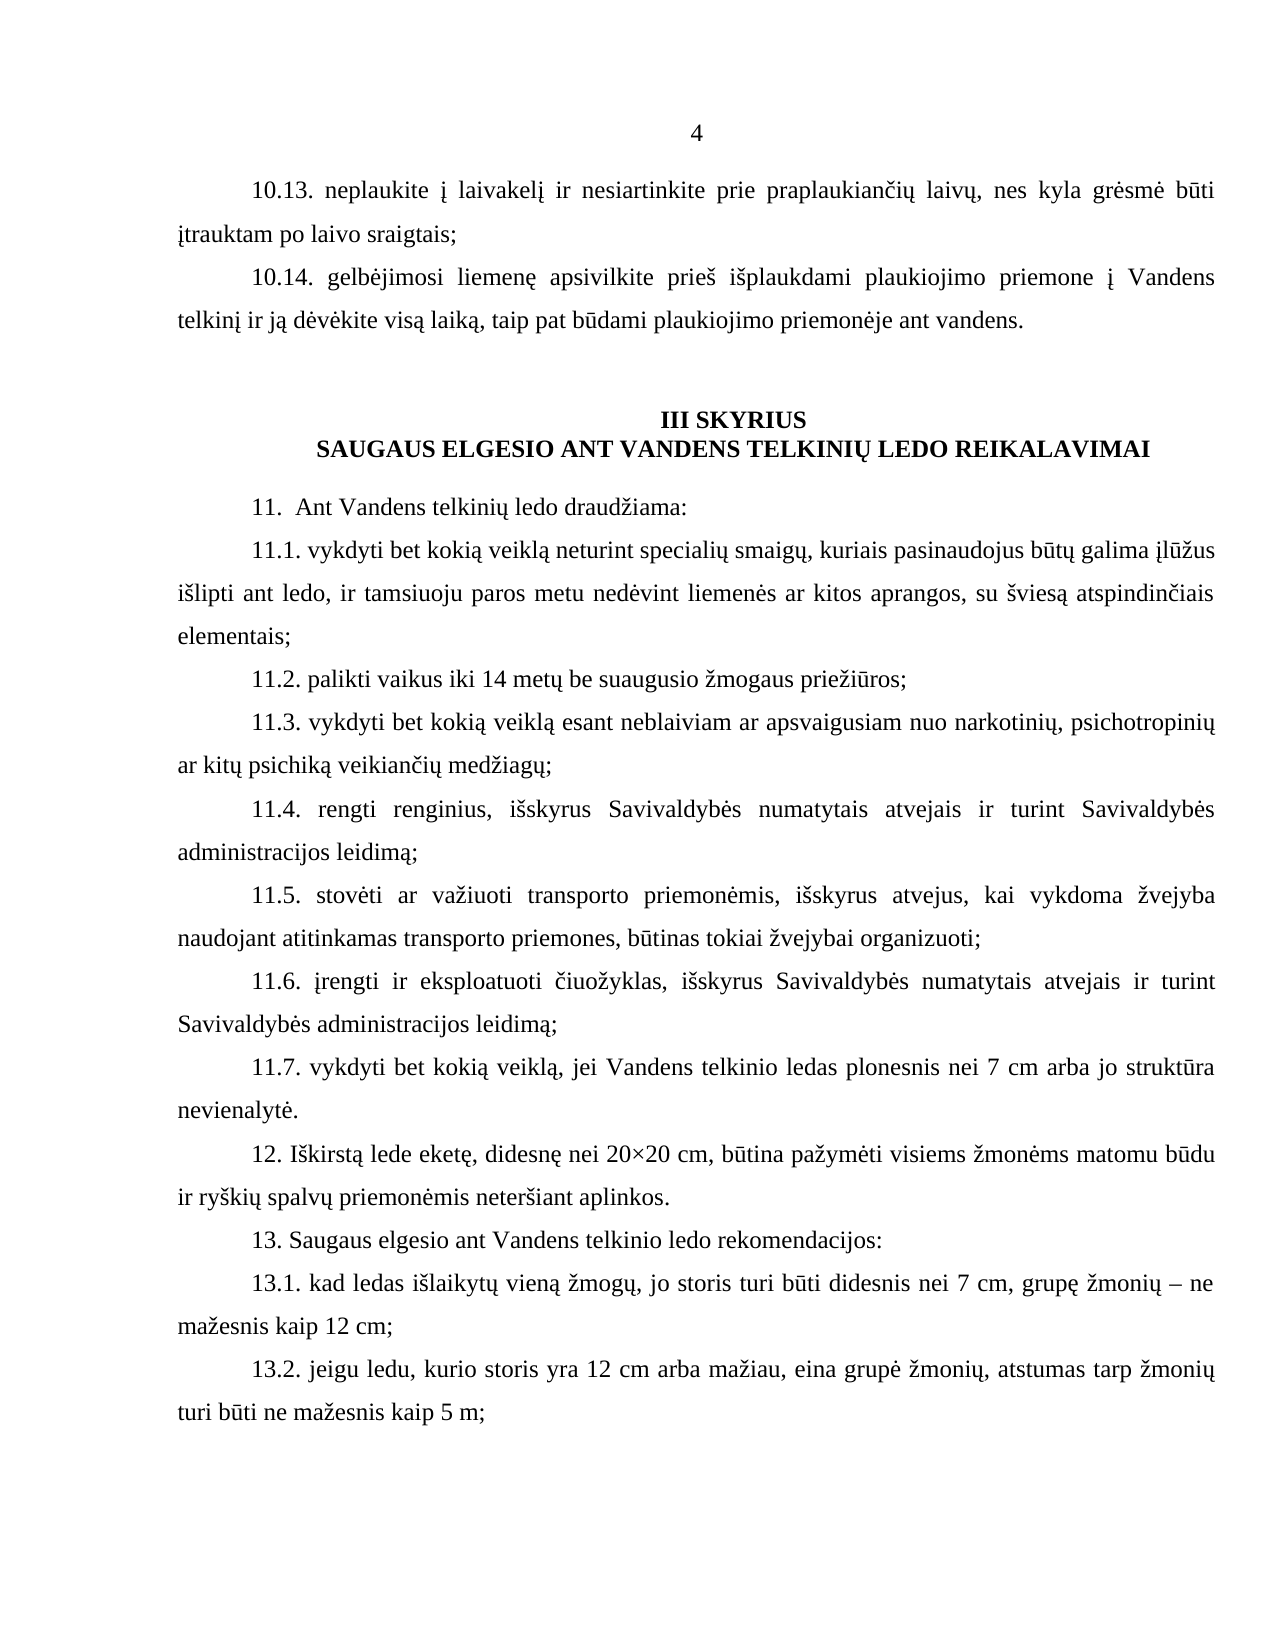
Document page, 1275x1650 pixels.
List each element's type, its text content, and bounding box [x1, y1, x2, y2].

text 11.4. rengti renginius, išskyrus Savivaldybės numatytais atvejais ir turint Savivaldybės administracijos leidimą; [177, 794, 1216, 866]
text 13.1. kad ledas išlaikytų vieną žmogų, jo storis turi būti didesnis nei 7 cm, grupę žmonių – ne mažesnis kaip 12 cm; [177, 1268, 1216, 1340]
text 10.13. neplaukite į laivakelį ir nesiartinkite prie praplaukiančių laivų, nes kyla grėsmė būti įtrauktam po laivo sraigtais; [177, 176, 1216, 247]
text 11.1. vykdyti bet kokią veiklą neturint specialių smaigų, kuriais pasinaudojus būtų galima įlūžus išlipti ant ledo, ir tamsiuoju paros metu nedėvint liemenės ar kitos aprangos, su šviesą atspindinčiais elementais; [177, 535, 1216, 650]
text 13. Saugaus elgesio ant Vandens telkinio ledo rekomendacijos: [177, 1225, 1216, 1254]
text 11.2. palikti vaikus iki 14 metų be suaugusio žmogaus priežiūros; [177, 664, 1216, 693]
text 13.2. jeigu ledu, kurio storis yra 12 cm arba mažiau, eina grupė žmonių, atstumas tarp žmonių turi būti ne mažesnis kaip 5 m; [177, 1354, 1216, 1426]
text 11.7. vykdyti bet kokią veiklą, jei Vandens telkinio ledas plonesnis nei 7 cm arba jo struktūra nevienalytė. [177, 1052, 1216, 1124]
text 12. Iškirstą lede eketę, didesnę nei 20×20 cm, būtina pažymėti visiems žmonėms matomu būdu ir ryškių spalvų priemonėmis neteršiant aplinkos. [177, 1139, 1216, 1211]
text 11.3. vykdyti bet kokią veiklą esant neblaiviam ar apsvaigusiam nuo narkotinių, psichotropinių ar kitų psichiką veikiančių medžiagų; [177, 707, 1216, 779]
text SAUGAUS ELGESIO ANT VANDENS TELKINIŲ LEDO REIKALAVIMAI [177, 434, 1216, 463]
text 11.5. stovėti ar važiuoti transporto priemonėmis, išskyrus atvejus, kai vykdoma žvejyba naudojant atitinkamas transporto priemones, būtinas tokiai žvejybai organizuoti; [177, 880, 1216, 952]
text 10.14. gelbėjimosi liemenę apsivilkite prieš išplaukdami plaukiojimo priemone į Vandens telkinį ir ją dėvėkite visą laiką, taip pat būdami plaukiojimo priemonėje ant vandens. [177, 262, 1216, 334]
text 11. Ant Vandens telkinių ledo draudžiama: [177, 492, 1216, 521]
text 11.6. įrengti ir eksploatuoti čiuožyklas, išskyrus Savivaldybės numatytais atvejais ir turint Savivaldybės administracijos leidimą; [177, 966, 1216, 1038]
text III SKYRIUS [177, 406, 1216, 434]
